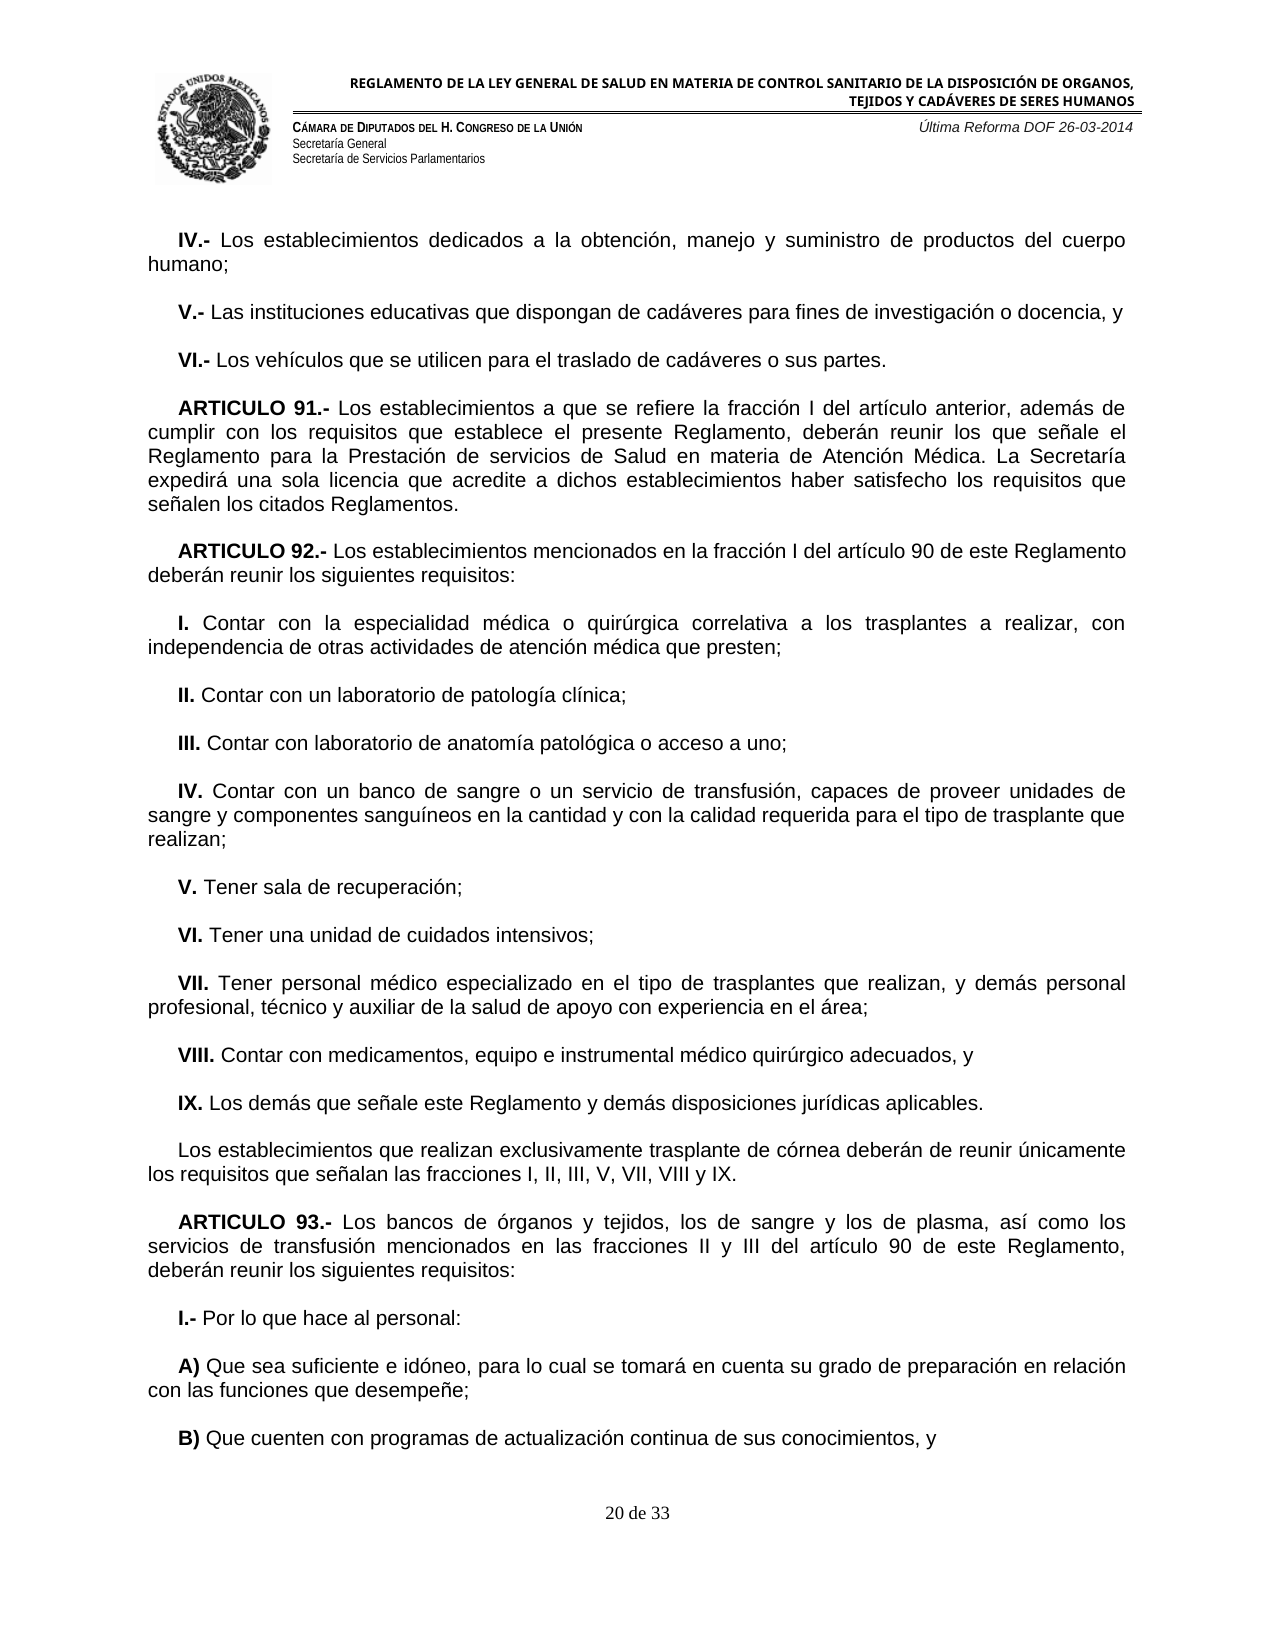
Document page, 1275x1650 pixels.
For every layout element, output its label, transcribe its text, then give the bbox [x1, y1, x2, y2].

text II. Contar con un laboratorio de patología clínica; [148, 683, 1127, 707]
text III. Contar con laboratorio de anatomía patológica o acceso a uno; [148, 731, 1127, 755]
text V. Tener sala de recuperación; [148, 875, 1127, 899]
text VIII. Contar con medicamentos, equipo e instrumental médico quirúrgico adecuados, y [148, 1042, 1127, 1066]
text IV.- Los establecimientos dedicados a la obtención, manejo y suministro de productos del cuerpo humano; [148, 228, 1127, 276]
text I. Contar con la especialidad médica o quirúrgica correlativa a los trasplantes a realizar, con independencia de otras actividades de atención médica que presten; [148, 611, 1127, 659]
text VII. Tener personal médico especializado en el tipo de trasplantes que realizan, y demás personal profesional, técnico y auxiliar de la salud de apoyo con experiencia en el área; [148, 971, 1127, 1018]
text ARTICULO 91.- Los establecimientos a que se refiere la fracción I del artículo anterior, además de cumplir con los requisitos que establece el presente Reglamento, deberán reunir los que señale el Reglamento para la Prestación de servicios de Salud en materia de Atención Médica. La Secretaría expedirá una sola licencia que acredite a dichos establecimientos haber satisfecho los requisitos que señalen los citados Reglamentos. [148, 396, 1127, 515]
text V.- Las instituciones educativas que dispongan de cadáveres para fines de investigación o docencia, y [148, 300, 1127, 324]
text A) Que sea suficiente e idóneo, para lo cual se tomará en cuenta su grado de preparación en relación con las funciones que desempeñe; [148, 1354, 1127, 1402]
text VI.- Los vehículos que se utilicen para el traslado de cadáveres o sus partes. [148, 348, 1127, 372]
text IX. Los demás que señale este Reglamento y demás disposiciones jurídicas aplicables. [148, 1090, 1127, 1114]
text ARTICULO 93.- Los bancos de órganos y tejidos, los de sangre y los de plasma, así como los servicios de transfusión mencionados en las fracciones II y III del artículo 90 de este Reglamento, deberán reunir los siguientes requisitos: [148, 1210, 1127, 1282]
text I.- Por lo que hace al personal: [148, 1306, 1127, 1330]
text Los establecimientos que realizan exclusivamente trasplante de córnea deberán de reunir únicamente los requisitos que señalan las fracciones I, II, III, V, VII, VIII y IX. [148, 1138, 1127, 1186]
text VI. Tener una unidad de cuidados intensivos; [148, 923, 1127, 947]
text B) Que cuenten con programas de actualización continua de sus conocimientos, y [148, 1426, 1127, 1450]
text IV. Contar con un banco de sangre o un servicio de transfusión, capaces de proveer unidades de sangre y componentes sanguíneos en la cantidad y con la calidad requerida para el tipo de trasplante que realizan; [148, 779, 1127, 851]
text ARTICULO 92.- Los establecimientos mencionados en la fracción I del artículo 90 de este Reglamento deberán reunir los siguientes requisitos: [148, 539, 1127, 587]
